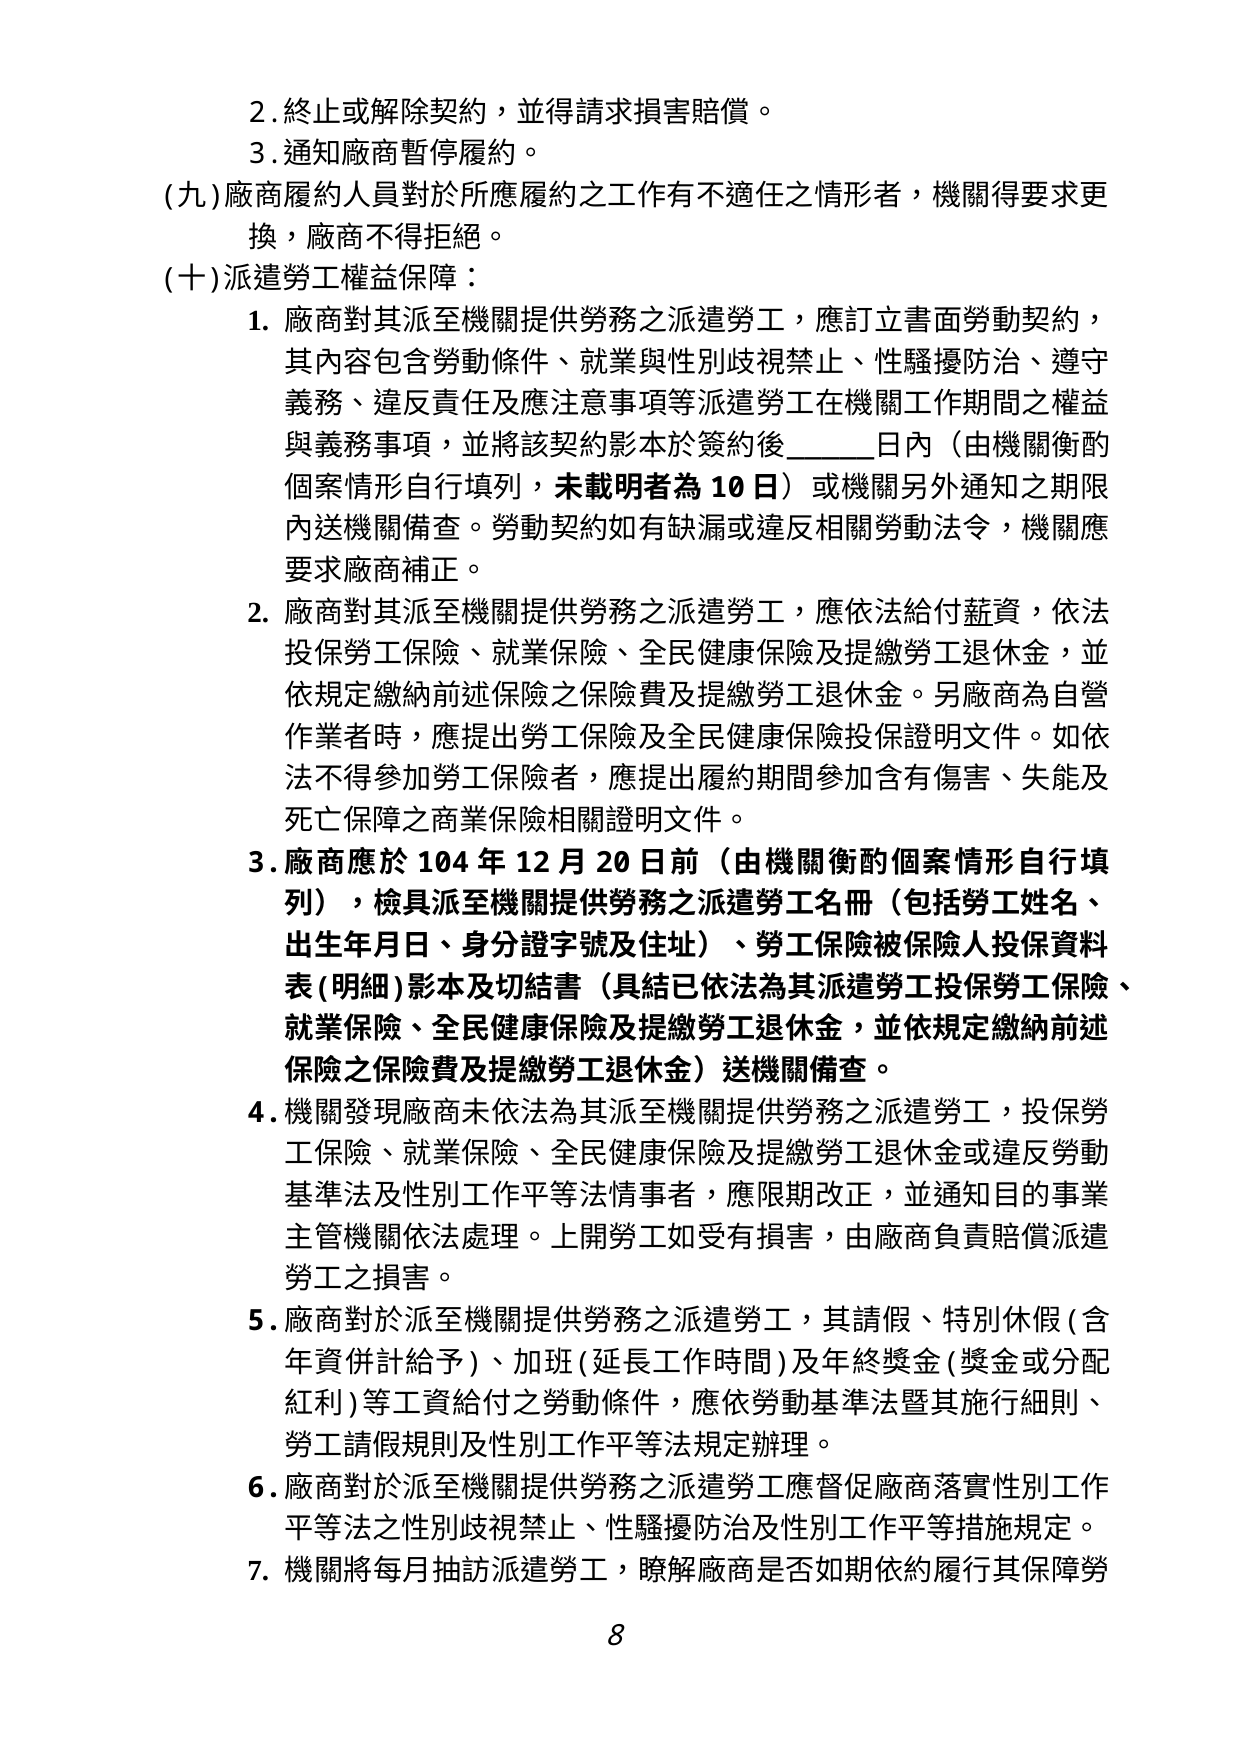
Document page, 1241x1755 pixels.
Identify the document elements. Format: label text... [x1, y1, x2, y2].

text (九)廠商履約人員對於所應履約之工作有不適任之情形者，機關得要求更換，廠商不得拒絕。 [159, 172, 1110, 255]
text 2.終止或解除契約，並得請求損害賠償。 [248, 89, 1104, 130]
text 3.通知廠商暫停履約。 [248, 130, 1110, 172]
list 廠商對其派至機關提供勞務之派遣勞工，應依法給付薪資，依法投保勞工保險、就業保險、全民健康保險及提繳勞工退休金，並依規定繳納前述保險之保險費及提繳勞工退休金。另廠商為自營作業者時，應提出勞工保險及全民健康保險投保證明文件。如依法不得參加勞工保險者，應提出履約期間參加含有傷害、失能及死亡保障之商業保險相關證明文件。 [247, 589, 1110, 839]
list 機關將每月抽訪派遣勞工，瞭解廠商是否如期依約履行其保障勞 [247, 1547, 1110, 1589]
list 廠商對於派至機關提供勞務之派遣勞工應督促廠商落實性別工作平等法之性別歧視禁止、性騷擾防治及性別工作平等措施規定。 [247, 1464, 1110, 1547]
text (十)派遣勞工權益保障： [159, 255, 1110, 297]
list 機關發現廠商未依法為其派至機關提供勞務之派遣勞工，投保勞工保險、就業保險、全民健康保險及提繳勞工退休金或違反勞動基準法及性別工作平等法情事者，應限期改正，並通知目的事業主管機關依法處理。上開勞工如受有損害，由廠商負責賠償派遣勞工之損害。 [247, 1089, 1110, 1297]
list 廠商對於派至機關提供勞務之派遣勞工，其請假、特別休假(含年資併計給予)、加班(延長工作時間)及年終獎金(獎金或分配紅利)等工資給付之勞動條件，應依勞動基準法暨其施行細則、勞工請假規則及性別工作平等法規定辦理。 [247, 1297, 1110, 1464]
list 廠商應於104年12月20日前（由機關衡酌個案情形自行填列），檢具派至機關提供勞務之派遣勞工名冊（包括勞工姓名、出生年月日、身分證字號及住址）、勞工保險被保險人投保資料表(明細)影本及切結書（具結已依法為其派遣勞工投保勞工保險、就業保險、全民健康保險及提繳勞工退休金，並依規定繳納前述保險之保險費及提繳勞工退休金）送機關備查。 [247, 839, 1110, 1089]
list 廠商對其派至機關提供勞務之派遣勞工，應訂立書面勞動契約，其內容包含勞動條件、就業與性別歧視禁止、性騷擾防治、遵守義務、違反責任及應注意事項等派遣勞工在機關工作期間之權益與義務事項，並將該契約影本於簽約後_____日內（由機關衡酌個案情形自行填列，未載明者為10日）或機關另外通知之期限內送機關備查。勞動契約如有缺漏或違反相關勞動法令，機關應要求廠商補正。 [247, 297, 1110, 589]
